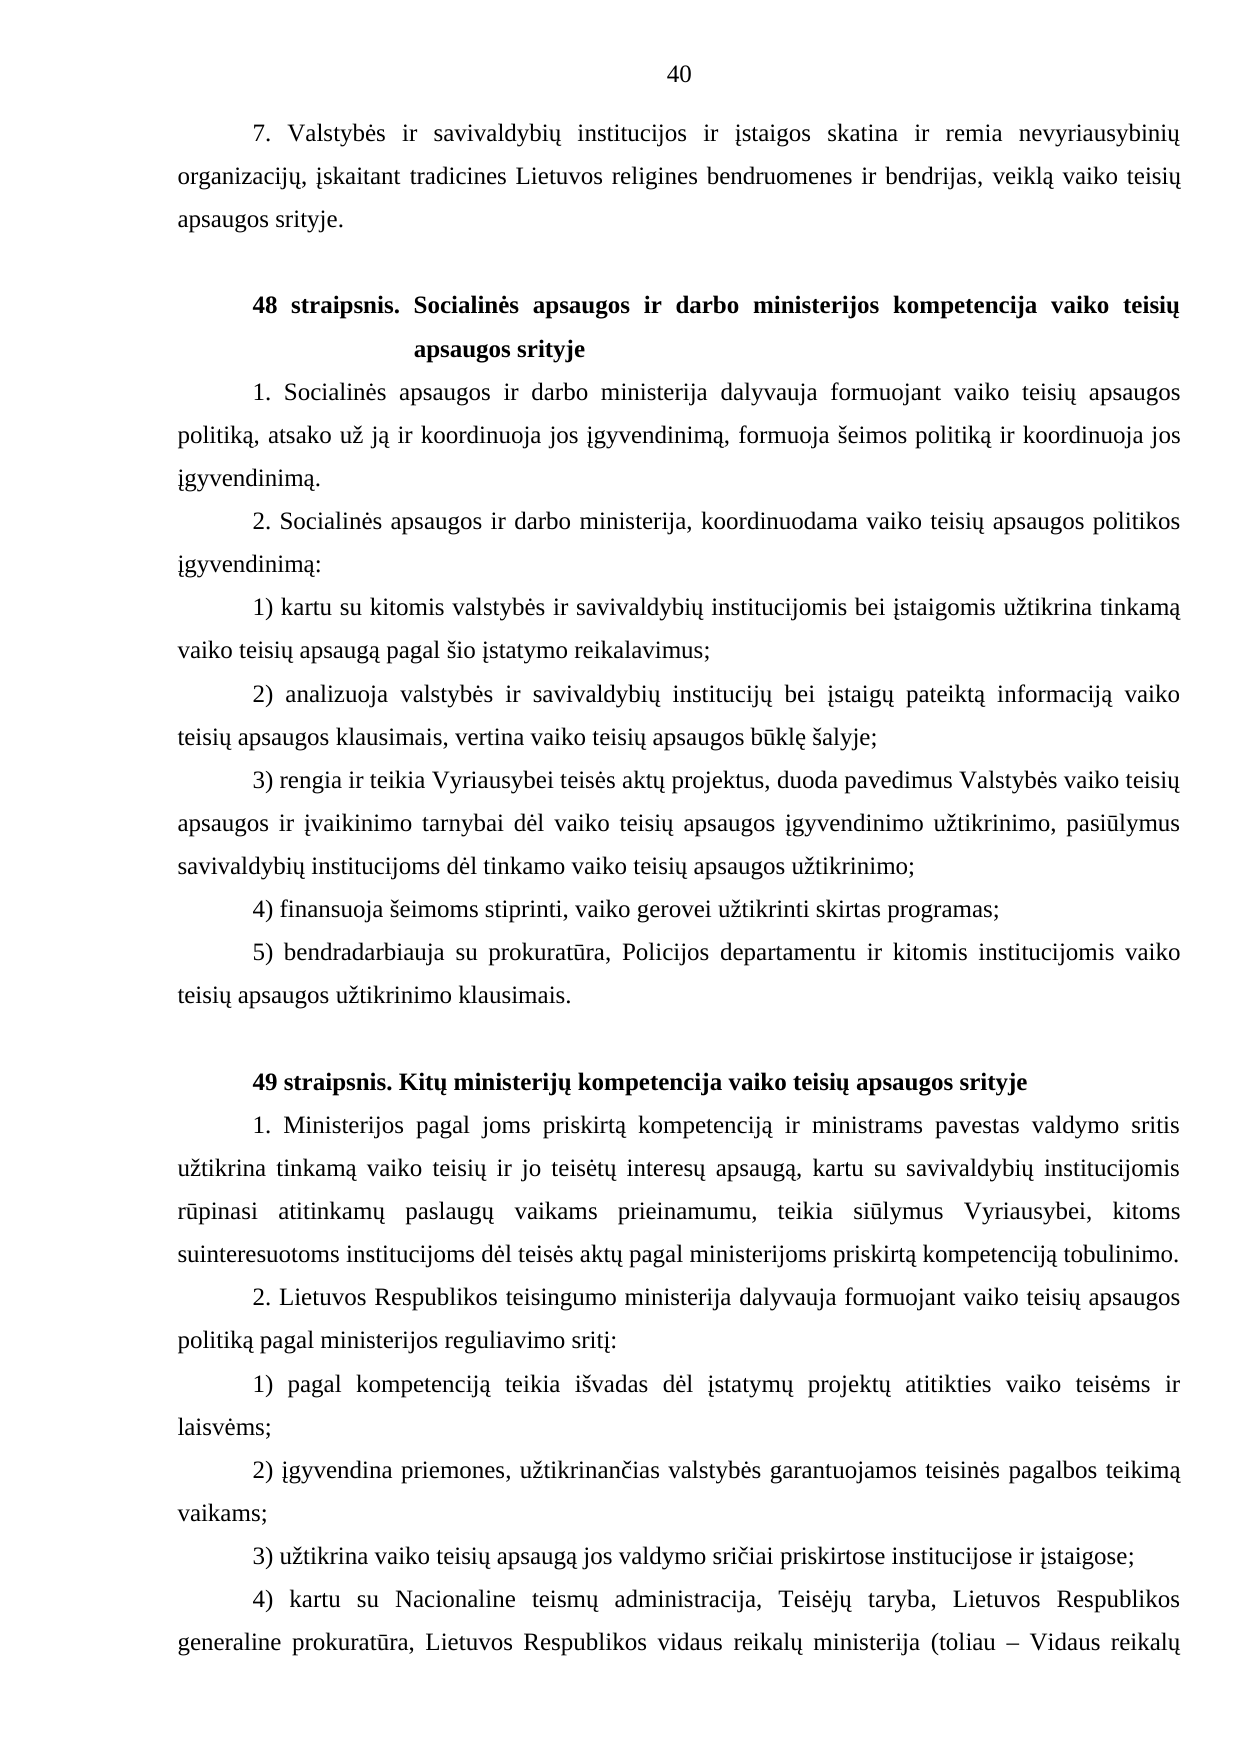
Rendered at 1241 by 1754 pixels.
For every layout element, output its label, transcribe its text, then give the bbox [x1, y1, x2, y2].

text 2. Socialinės apsaugos ir darbo ministerija, koordinuodama vaiko teisių apsaugos politikos įgyvendinimą: [177, 506, 1181, 578]
text 1) kartu su kitomis valstybės ir savivaldybių institucijomis bei įstaigomis užtikrina tinkamą vaiko teisių apsaugą pagal šio įstatymo reikalavimus; [177, 592, 1181, 664]
text 4) finansuoja šeimoms stiprinti, vaiko gerovei užtikrinti skirtas programas; [177, 894, 1181, 923]
text 2) įgyvendina priemones, užtikrinančias valstybės garantuojamos teisinės pagalbos teikimą vaikams; [177, 1455, 1181, 1527]
text 1. Ministerijos pagal joms priskirtą kompetenciją ir ministrams pavestas valdymo sritis užtikrina tinkamą vaiko teisių ir jo teisėtų interesų apsaugą, kartu su savivaldybių institucijomis rūpinasi atitinkamų paslaugų vaikams prieinamumu, teikia siūlymus Vyriausybei, kitoms suinteresuotoms institucijoms dėl teisės aktų pagal ministerijoms priskirtą kompetenciją tobulinimo. [177, 1110, 1181, 1268]
text 48 straipsnis. Socialinės apsaugos ir darbo ministerijos kompetencija vaiko teisių apsaugos srityje [252, 291, 1181, 362]
text 49 straipsnis. Kitų ministerijų kompetencija vaiko teisių apsaugos srityje [177, 1067, 1181, 1096]
text 2) analizuoja valstybės ir savivaldybių institucijų bei įstaigų pateiktą informaciją vaiko teisių apsaugos klausimais, vertina vaiko teisių apsaugos būklę šalyje; [177, 679, 1181, 751]
text 3) užtikrina vaiko teisių apsaugą jos valdymo sričiai priskirtose institucijose ir įstaigose; [177, 1541, 1181, 1570]
text 3) rengia ir teikia Vyriausybei teisės aktų projektus, duoda pavedimus Valstybės vaiko teisių apsaugos ir įvaikinimo tarnybai dėl vaiko teisių apsaugos įgyvendinimo užtikrinimo, pasiūlymus savivaldybių institucijoms dėl tinkamo vaiko teisių apsaugos užtikrinimo; [177, 765, 1181, 880]
text 2. Lietuvos Respublikos teisingumo ministerija dalyvauja formuojant vaiko teisių apsaugos politiką pagal ministerijos reguliavimo sritį: [177, 1282, 1181, 1354]
text 5) bendradarbiauja su prokuratūra, Policijos departamentu ir kitomis institucijomis vaiko teisių apsaugos užtikrinimo klausimais. [177, 937, 1181, 1009]
text 1) pagal kompetenciją teikia išvadas dėl įstatymų projektų atitikties vaiko teisėms ir laisvėms; [177, 1369, 1181, 1441]
text 1. Socialinės apsaugos ir darbo ministerija dalyvauja formuojant vaiko teisių apsaugos politiką, atsako už ją ir koordinuoja jos įgyvendinimą, formuoja šeimos politiką ir koordinuoja jos įgyvendinimą. [177, 377, 1181, 492]
text 4) kartu su Nacionaline teismų administracija, Teisėjų taryba, Lietuvos Respublikos generaline prokuratūra, Lietuvos Respublikos vidaus reikalų ministerija (toliau – Vidaus reikalų [177, 1584, 1181, 1656]
text 7. Valstybės ir savivaldybių institucijos ir įstaigos skatina ir remia nevyriausybinių organizacijų, įskaitant tradicines Lietuvos religines bendruomenes ir bendrijas, veiklą vaiko teisių apsaugos srityje. [177, 118, 1181, 233]
